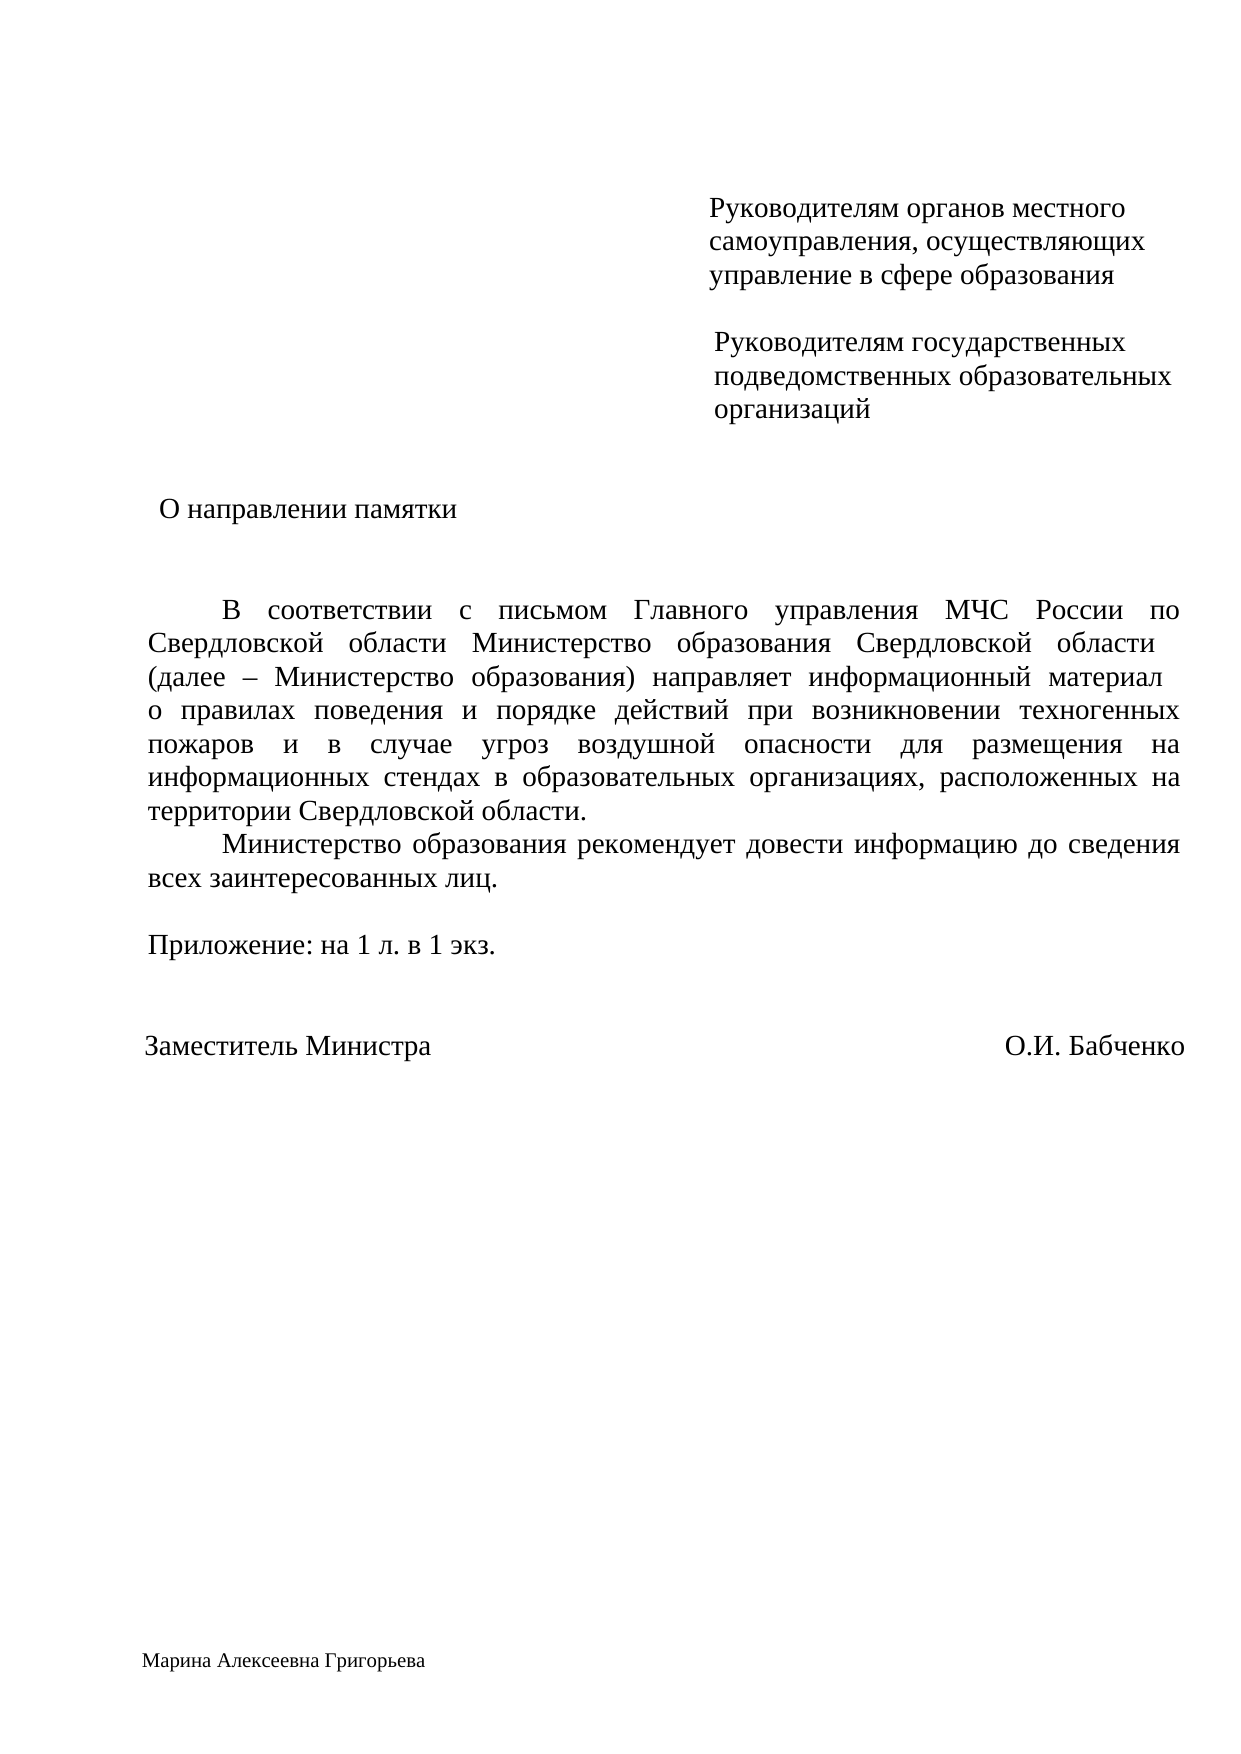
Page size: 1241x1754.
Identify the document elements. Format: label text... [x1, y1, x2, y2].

table_header [380, 414, 417, 449]
text В соответствии с письмом Главного управления МЧС России по Свердловской области Министерство образования Свердловской области (далее – Министерство образования) направляет информационный материал о правилах поведения и порядке действий при возникновении техногенных пожаров и в случае угроз воздушной опасности для размещения на информационных стендах в образовательных организациях, расположенных на территории Свердловской области. [148, 592, 1181, 827]
table_header Заместитель Министра [133, 1028, 508, 1061]
table_header О направлении памятки [148, 491, 646, 525]
table_cell [148, 414, 646, 458]
table_header Руководителям органов местного самоуправления, осуществляющих управление в сфере образования Руководителям государственных подведомственных образовательных организаций [703, 75, 1195, 458]
table_header О.И. Бабченко [844, 1028, 1196, 1061]
table_header [159, 414, 380, 449]
text Марина Алексеевна Григорьева [136, 1648, 1181, 1672]
table_cell [133, 1061, 508, 1095]
table_cell [509, 1061, 844, 1095]
table_cell [844, 1061, 1196, 1095]
text Министерство образования рекомендует довести информацию до сведения всех заинтересованных лиц. [148, 827, 1181, 894]
table_header [509, 1028, 844, 1061]
table_header [417, 414, 631, 449]
text Приложение: на 1 л. в 1 экз. [148, 927, 1181, 961]
table_header [646, 75, 703, 458]
table_header ПРАВИТЕЛЬСТВО СВЕРДЛОВСКОЙ ОБЛАСТИ МИНИСТЕРСТВО ОБРАЗОВАНИЯ СВЕРДЛОВСКОЙ ОБЛАСТИ Малышева ул., д. 33, Екатеринбург, 620075 тел. (факс) (343) 312-00-04 (многоканальный) E-mail: info.minobraz@egov66.ru, http://minobraz.midural.ru [148, 75, 646, 414]
